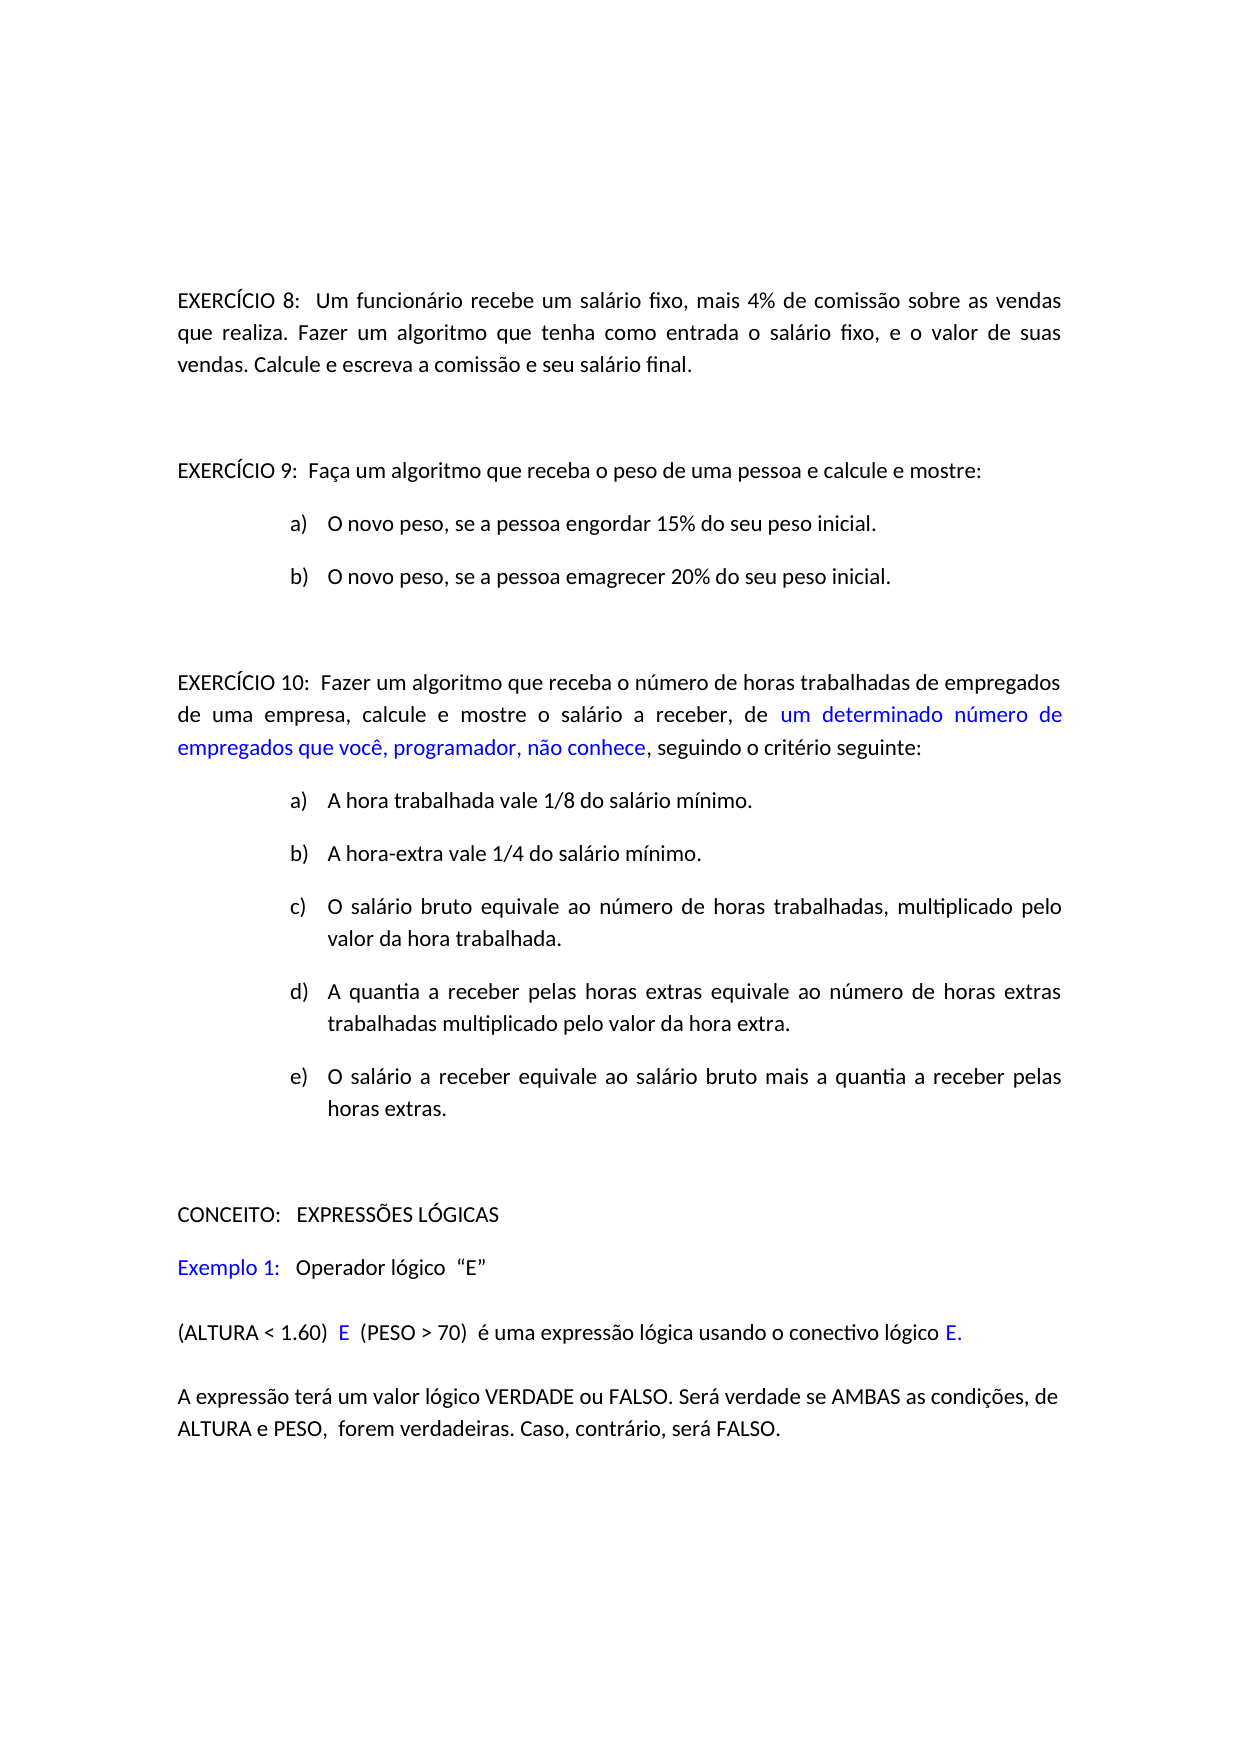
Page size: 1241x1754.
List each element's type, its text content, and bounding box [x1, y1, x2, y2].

list O novo peso, se a pessoa engordar 15% do seu peso inicial. [290, 509, 1063, 537]
list A hora-extra vale 1/4 do salário mínimo. [290, 839, 1063, 867]
list O salário bruto equivale ao número de horas trabalhadas, multiplicado pelo valor da hora trabalhada. [290, 892, 1063, 952]
list O salário a receber equivale ao salário bruto mais a quantia a receber pelas horas extras. [290, 1062, 1063, 1122]
list A quantia a receber pelas horas extras equivale ao número de horas extras trabalhadas multiplicado pelo valor da hora extra. [290, 977, 1063, 1037]
text [177, 1467, 1063, 1592]
text Exemplo 1: Operador lógico “E” (ALTURA < 1.60) E (PESO > 70) é uma expressão lógica usando o conectivo lógico E. A expressão terá um valor lógico VERDADE ou FALSO. Será verdade se AMBAS as condições, de ALTURA e PESO, forem verdadeiras. Caso, contrário, será FALSO. [177, 1253, 1063, 1442]
list A hora trabalhada vale 1/8 do salário mínimo. [290, 786, 1063, 814]
text CONCEITO: EXPRESSÕES LÓGICAS [177, 1200, 1063, 1228]
list O novo peso, se a pessoa emagrecer 20% do seu peso inicial. [290, 562, 1063, 590]
text EXERCÍCIO 8: Um funcionário recebe um salário fixo, mais 4% de comissão sobre as vendas que realiza. Fazer um algoritmo que tenha como entrada o salário fixo, e o valor de suas vendas. Calcule e escreva a comissão e seu salário final. [177, 254, 1063, 378]
text EXERCÍCIO 10: Fazer um algoritmo que receba o número de horas trabalhadas de empregados de uma empresa, calcule e mostre o salário a receber, de um determinado número de empregados que você, programador, não conhece, seguindo o critério seguinte: [177, 668, 1063, 761]
text EXERCÍCIO 9: Faça um algoritmo que receba o peso de uma pessoa e calcule e mostre: [177, 456, 1063, 484]
